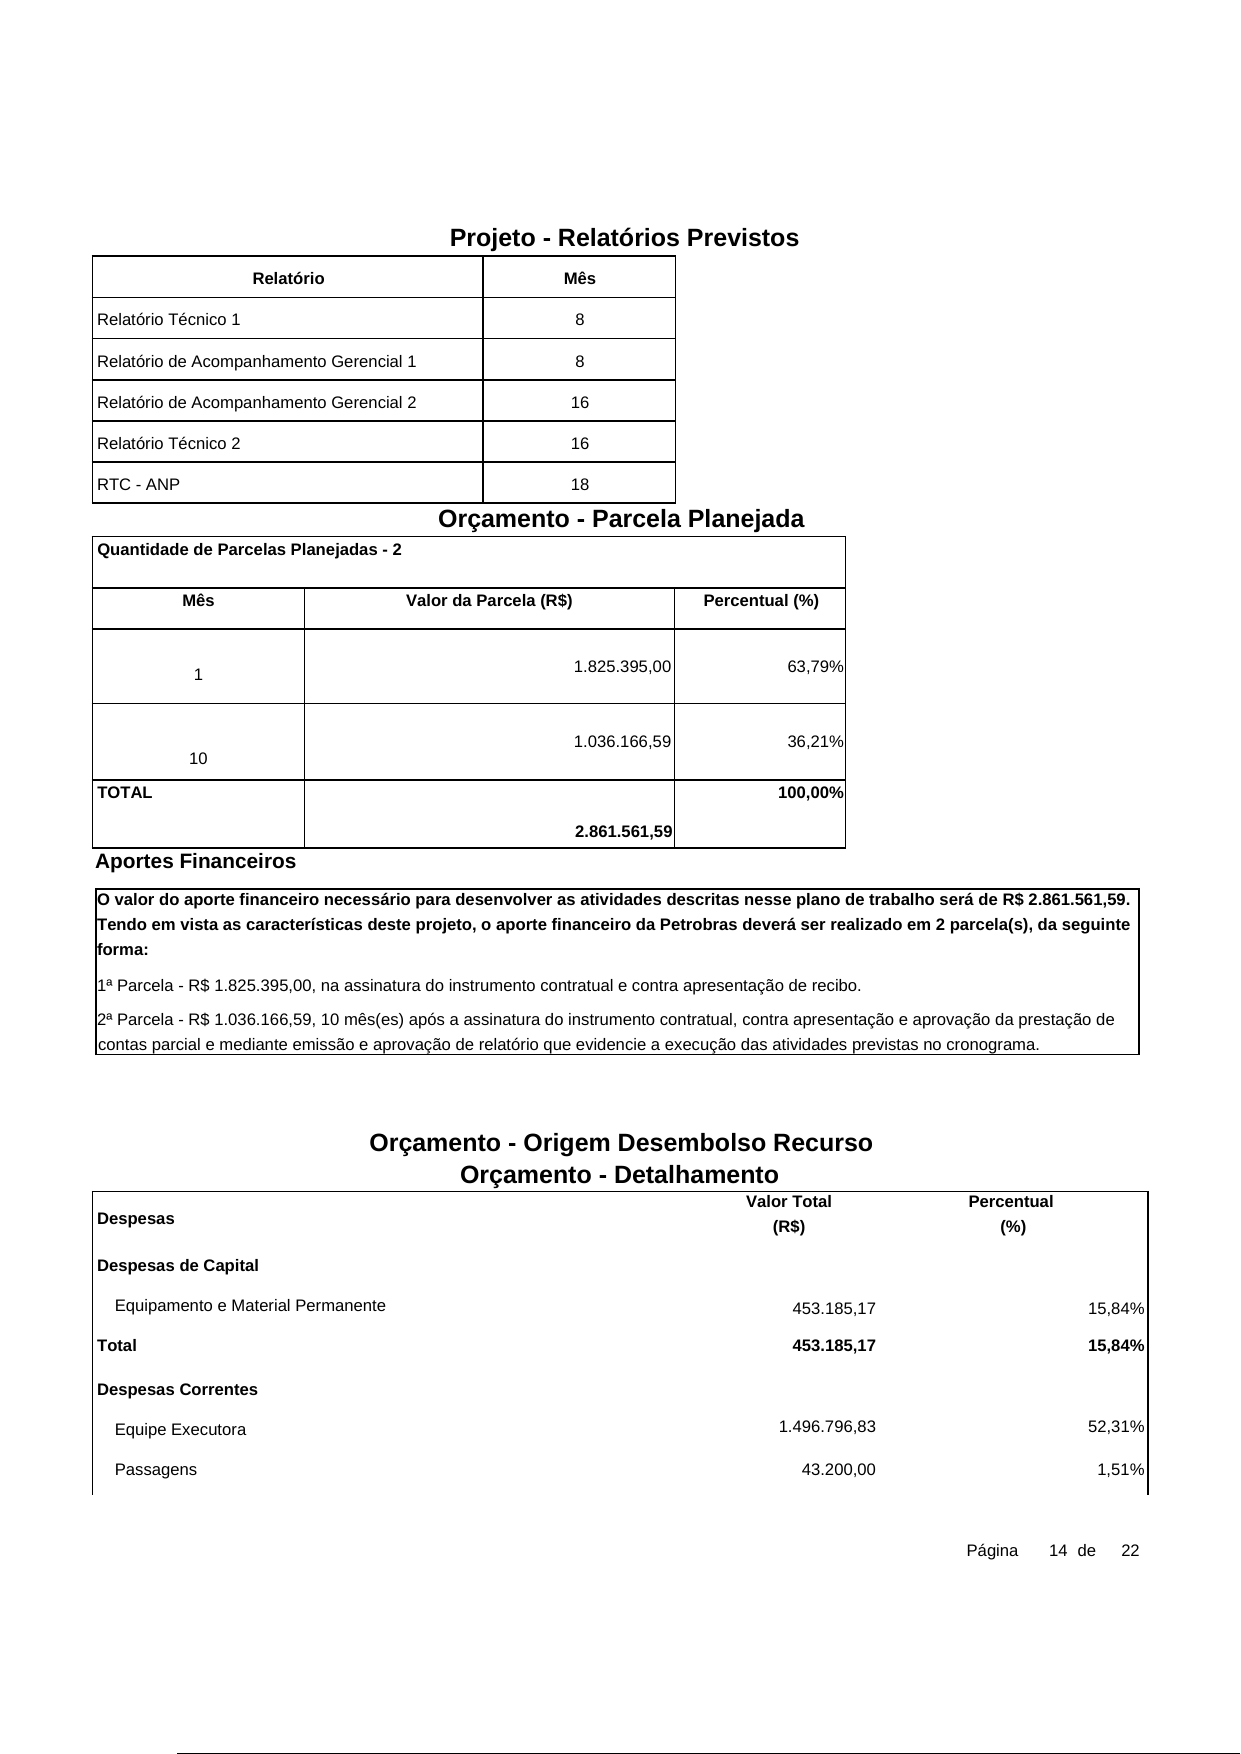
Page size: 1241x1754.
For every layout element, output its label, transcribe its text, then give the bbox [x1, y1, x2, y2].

table_cell TOTAL [93, 781, 304, 847]
table_cell RTC - ANP [93, 463, 482, 502]
table_cell Relatório Técnico 1 [93, 298, 482, 338]
table_cell 18 [484, 463, 675, 502]
table_cell Valor da Parcela (R$) [305, 589, 674, 628]
table_cell 15,84% [968, 1335, 1147, 1375]
table_cell 453.185,17 [461, 1335, 968, 1375]
table_cell 8 [484, 339, 675, 379]
table_header Valor Total (R$) [461, 1192, 968, 1256]
table_cell Total [93, 1335, 461, 1375]
text Orçamento - Detalhamento [460, 1160, 1140, 1189]
table_cell Despesas Correntes Equipe Executora [93, 1375, 461, 1455]
table_cell 43.200,00 [461, 1455, 968, 1495]
table_cell Despesas de Capital Equipamento e Material Permanente [93, 1256, 461, 1335]
table_cell 16 [484, 381, 675, 420]
table_cell Relatório Técnico 2 [93, 422, 482, 461]
subtitle Aportes Financeiros [95, 849, 1140, 873]
subtitle Orçamento - Origem Desembolso Recurso [109, 1128, 1133, 1157]
text 2ª Parcela - R$ 1.036.166,59, 10 mês(es) após a assinatura do instrumento contratual, contra apresentação e aprovação da prestação de contas parcial e mediante emissão e aprovação de relatório que evidencie a execução das atividades previstas no cronograma. [97, 1008, 1138, 1054]
table_header Mês [484, 257, 675, 296]
table_cell 52,31% [968, 1414, 1147, 1455]
text 1ª Parcela - R$ 1.825.395,00, na assinatura do instrumento contratual e contra apresentação de recibo. [97, 974, 1138, 995]
table_header Percentual (%) [968, 1192, 1147, 1256]
table_header Quantidade de Parcelas Planejadas - 2 [93, 537, 674, 587]
table_header [674, 537, 845, 587]
table_cell 8 [484, 298, 675, 338]
subtitle Projeto - Relatórios Previstos [109, 223, 1140, 252]
table_cell 1,51% [968, 1455, 1147, 1495]
table_cell 63,79% [675, 630, 845, 703]
table_cell 100,00% [675, 781, 845, 847]
table_header Relatório [93, 257, 482, 296]
text O valor do aporte financeiro necessário para desenvolver as atividades descritas nesse plano de trabalho será de R$ 2.861.561,59. Tendo em vista as características deste projeto, o aporte financeiro da Petrobras deverá ser realizado em 2 parcela(s), da seguinte forma: [97, 890, 1138, 958]
subtitle Orçamento - Parcela Planejada [109, 504, 1133, 533]
table_cell Mês [93, 589, 304, 628]
table_cell 1.036.166,59 [305, 704, 674, 779]
table_cell Relatório de Acompanhamento Gerencial 1 [93, 339, 482, 379]
table_cell 15,84% [968, 1296, 1147, 1335]
table_header Despesas [93, 1192, 461, 1256]
table_cell 16 [484, 422, 675, 461]
table_cell 1 [93, 630, 304, 703]
table_cell 1.496.796,83 [461, 1375, 968, 1455]
table_header 2.861.561,59 [307, 814, 672, 847]
table_cell 10 [93, 704, 304, 779]
table_cell 453.185,17 [461, 1256, 968, 1335]
table_cell Relatório de Acompanhamento Gerencial 2 [93, 381, 482, 420]
table_cell Passagens [93, 1455, 461, 1495]
table_cell [305, 781, 674, 847]
table_cell 36,21% [675, 704, 845, 779]
table_cell 1.825.395,00 [305, 630, 674, 703]
table_cell Percentual (%) [675, 589, 845, 628]
